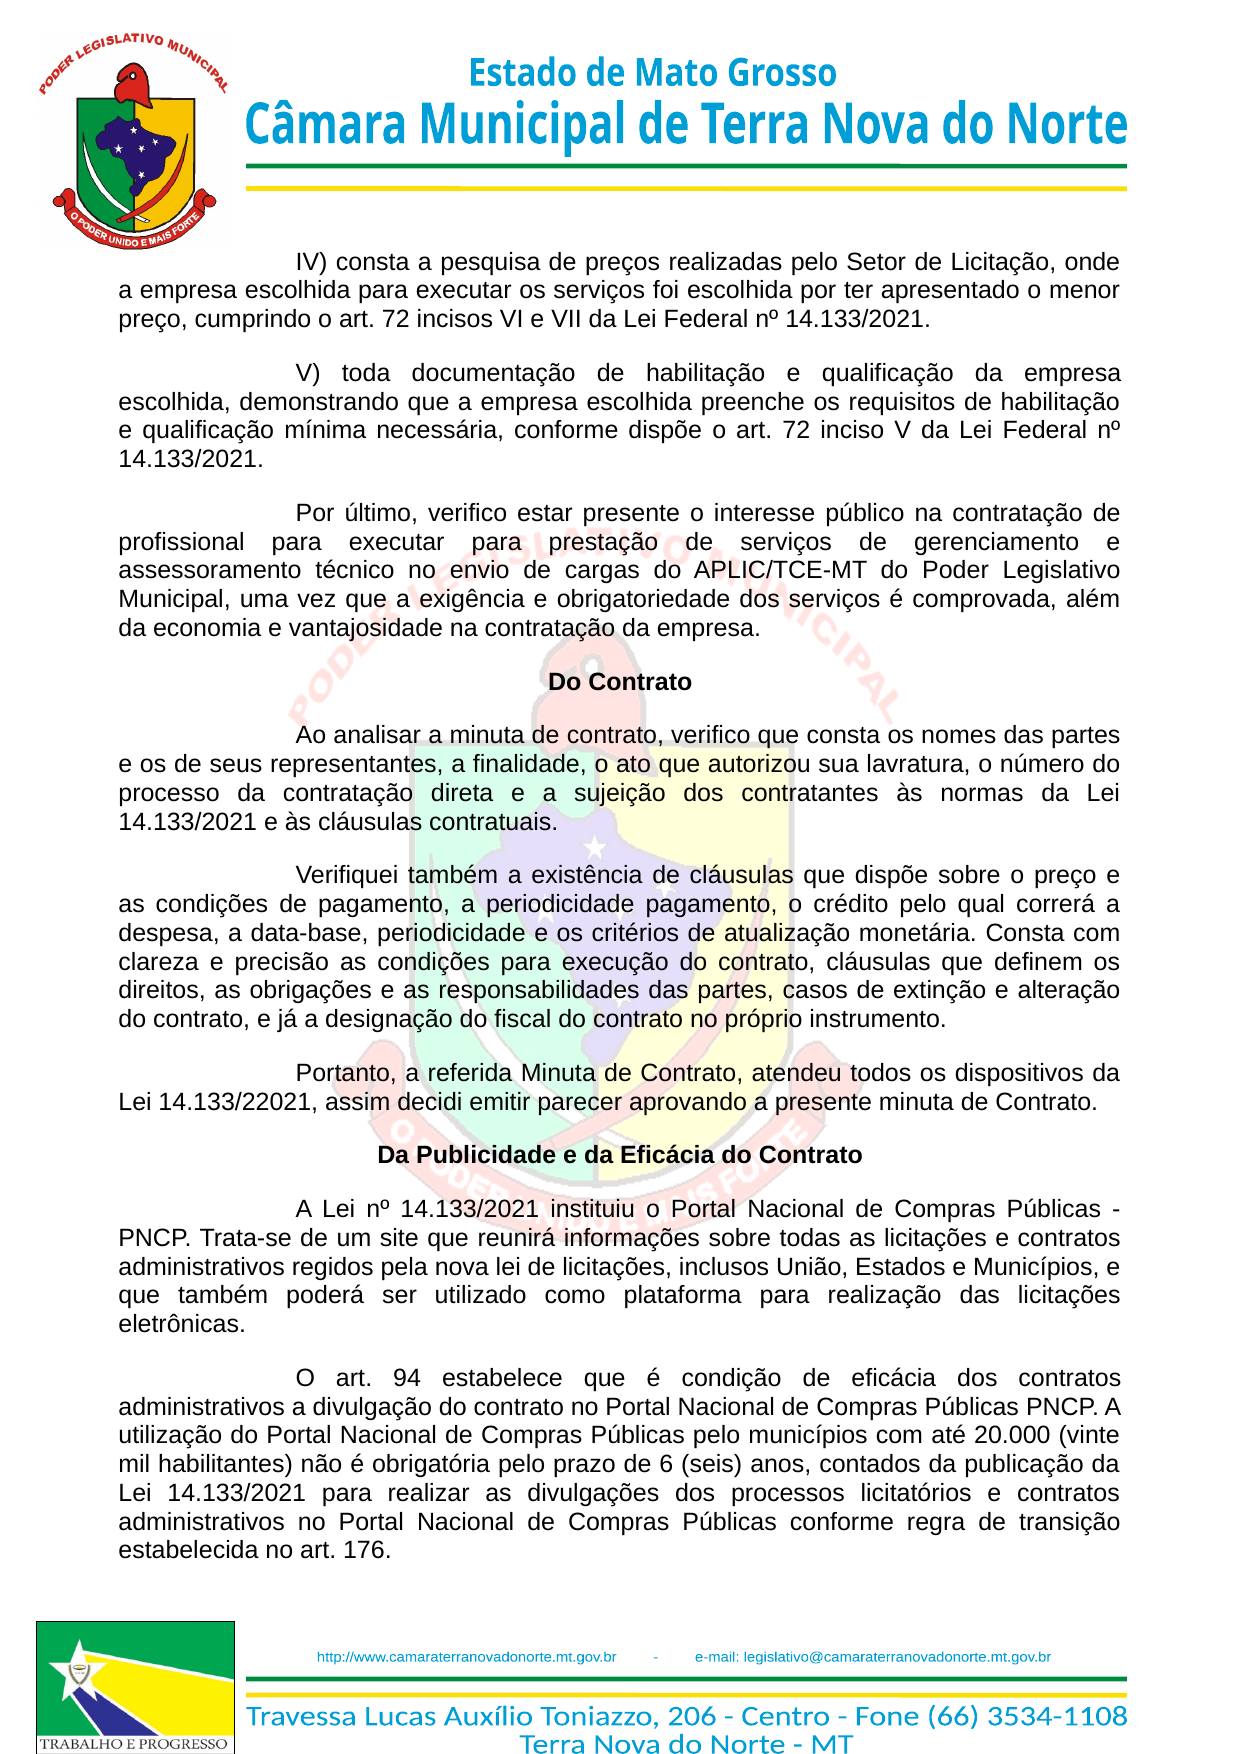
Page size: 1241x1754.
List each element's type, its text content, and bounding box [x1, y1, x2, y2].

text Da Publicidade e da Eficácia do Contrato [118, 1140, 275, 1169]
text Verifiquei também a existência de cláusulas que dispõe sobre o preço e as condições de pagamento, a periodicidade pagamento, o crédito pelo qual correrá a despesa, a data-base, periodicidade e os critérios de atualização monetária. Consta com clareza e precisão as condições para execução do contrato, cláusulas que definem os direitos, as obrigações e as responsabilidades das partes, casos de extinção e alteração do contrato, e já a designação do fiscal do contrato no próprio instrumento. [118, 860, 275, 1033]
text O art. 94 estabelece que é condição de eficácia dos contratos administrativos a divulgação do contrato no Portal Nacional de Compras Públicas PNCP. A utilização do Portal Nacional de Compras Públicas pelo municípios com até 20.000 (vinte mil habilitantes) não é obrigatória pelo prazo de 6 (seis) anos, contados da publicação da Lei 14.133/2021 para realizar as divulgações dos processos licitatórios e contratos administrativos no Portal Nacional de Compras Públicas conforme regra de transição estabelecida no art. 176. [118, 1363, 1122, 1564]
text Da Publicidade e da Eficácia do Contrato [918, 1140, 1122, 1169]
picture [35, 31, 233, 252]
text Ao analisar a minuta de contrato, verifico que consta os nomes das partes e os de seus representantes, a finalidade, o ato que autorizou sua lavratura, o número do processo da contratação direta e a sujeição dos contratantes às normas da Lei 14.133/2021 e às cláusulas contratuais. [118, 720, 275, 835]
picture [813, 1651, 823, 1661]
text Do Contrato [118, 666, 275, 695]
text Ao analisar a minuta de contrato, verifico que consta os nomes das partes e os de seus representantes, a finalidade, o ato que autorizou sua lavratura, o número do processo da contratação direta e a sujeição dos contratantes às normas da Lei 14.133/2021 e às cláusulas contratuais. [918, 720, 1122, 835]
picture [37, 1622, 234, 1754]
text A Lei nº 14.133/2021 instituiu o Portal Nacional de Compras Públicas - PNCP. Trata-se de um site que reunirá informações sobre todas as licitações e contratos administrativos regidos pela nova lei de licitações, inclusos União, Estados e Municípios, e que também poderá ser utilizado como plataforma para realização das licitações eletrônicas. [118, 1194, 1122, 1338]
text IV) consta a pesquisa de preços realizadas pelo Setor de Licitação, onde a empresa escolhida para executar os serviços foi escolhida por ter apresentado o menor preço, cumprindo o art. 72 incisos VI e VII da Lei Federal nº 14.133/2021. [118, 246, 1122, 333]
text Do Contrato [918, 666, 1122, 695]
text Por último, verifico estar presente o interesse público na contratação de profissional para executar para prestação de serviços de gerenciamento e assessoramento técnico no envio de cargas do APLIC/TCE-MT do Poder Legislativo Municipal, uma vez que a exigência e obrigatoriedade dos serviços é comprovada, além da economia e vantajosidade na contratação da empresa. [118, 498, 1122, 641]
text V) toda documentação de habilitação e qualificação da empresa escolhida, demonstrando que a empresa escolhida preenche os requisitos de habilitação e qualificação mínima necessária, conforme dispõe o art. 72 inciso V da Lei Federal nº 14.133/2021. [118, 358, 1122, 473]
text Portanto, a referida Minuta de Contrato, atendeu todos os dispositivos da Lei 14.133/22021, assim decidi emitir parecer aprovando a presente minuta de Contrato. [118, 1058, 275, 1115]
text Verifiquei também a existência de cláusulas que dispõe sobre o preço e as condições de pagamento, a periodicidade pagamento, o crédito pelo qual correrá a despesa, a data-base, periodicidade e os critérios de atualização monetária. Consta com clareza e precisão as condições para execução do contrato, cláusulas que definem os direitos, as obrigações e as responsabilidades das partes, casos de extinção e alteração do contrato, e já a designação do fiscal do contrato no próprio instrumento. [918, 860, 1122, 1033]
text Portanto, a referida Minuta de Contrato, atendeu todos os dispositivos da Lei 14.133/22021, assim decidi emitir parecer aprovando a presente minuta de Contrato. [918, 1058, 1122, 1115]
